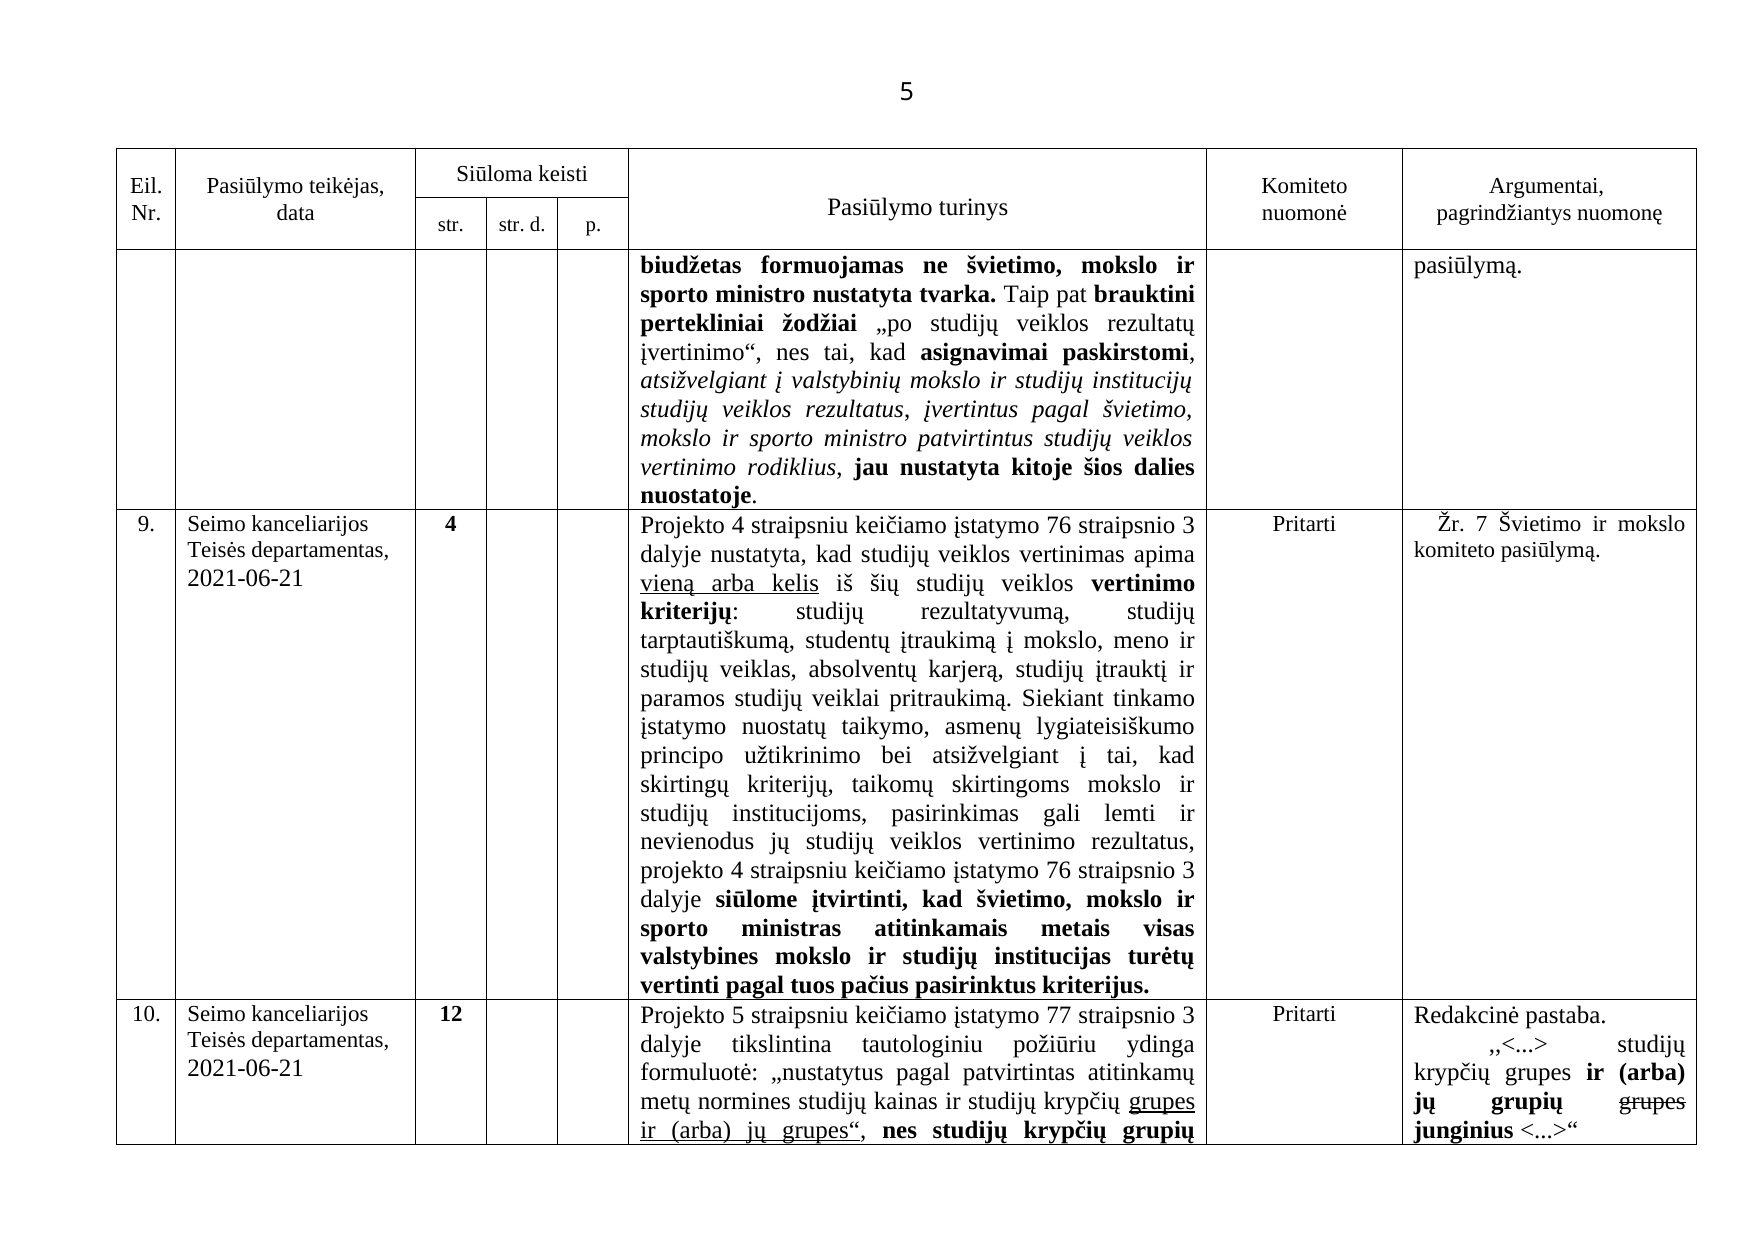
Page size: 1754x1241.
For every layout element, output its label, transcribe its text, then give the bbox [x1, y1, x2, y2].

table_cell [416, 250, 486, 509]
table_cell [558, 510, 628, 999]
table_cell 9. [117, 510, 175, 999]
table_cell str. d. [487, 198, 557, 249]
table_cell Pritarti [1207, 510, 1402, 999]
table_header Eil. Nr. [117, 149, 175, 249]
table_cell Žr. 7 Švietimo ir mokslo komiteto pasiūlymą. [1403, 510, 1696, 999]
table_header Siūloma keisti [416, 149, 628, 197]
table_cell 12 [416, 1000, 486, 1144]
table_header Pasiūlymo turinys [629, 149, 1206, 249]
table_cell Projekto 4 straipsniu keičiamo įstatymo 76 straipsnio 3 dalyje nustatyta, kad studijų veiklos vertinimas apima vieną arba kelis iš šių studijų veiklos vertinimo kriterijų: studijų rezultatyvumą, studijų tarptautiškumą, studentų įtraukimą į mokslo, meno ir studijų veiklas, absolventų karjerą, studijų įtrauktį ir paramos studijų veiklai pritraukimą. Siekiant tinkamo įstatymo nuostatų taikymo, asmenų lygiateisiškumo principo užtikrinimo bei atsižvelgiant į tai, kad skirtingų kriterijų, taikomų skirtingoms mokslo ir studijų institucijoms, pasirinkimas gali lemti ir nevienodus jų studijų veiklos vertinimo rezultatus, projekto 4 straipsniu keičiamo įstatymo 76 straipsnio 3 dalyje siūlome įtvirtinti, kad švietimo, mokslo ir sporto ministras atitinkamais metais visas valstybines mokslo ir studijų institucijas turėtų vertinti pagal tuos pačius pasirinktus kriterijus. [629, 510, 1206, 999]
table_cell str. [416, 198, 486, 249]
table_cell [487, 250, 557, 509]
table_header Pasiūlymo teikėjas, data [176, 149, 415, 249]
table_cell [558, 1000, 628, 1144]
table_cell pasiūlymą. [1403, 250, 1696, 509]
table_cell [487, 510, 557, 999]
table_cell Seimo kanceliarijos Teisės departamentas, 2021-06-21 [176, 510, 415, 999]
table_cell Projekto 5 straipsniu keičiamo įstatymo 77 straipsnio 3 dalyje tikslintina tautologiniu požiūriu ydinga formuluotė: „nustatytus pagal patvirtintas atitinkamų metų normines studijų kainas ir studijų krypčių grupes ir (arba) jų grupes“, nes studijų krypčių grupių [629, 1000, 1206, 1144]
table_cell [1207, 250, 1402, 509]
table_cell Redakcinė pastaba. ,,<...> studijų krypčių grupes ir (arba) jų grupių grupes junginius <...>“ [1403, 1000, 1696, 1144]
table_header Argumentai, pagrindžiantys nuomonę [1403, 149, 1696, 249]
table_cell Pritarti [1207, 1000, 1402, 1144]
table_cell 4 [416, 510, 486, 999]
table_cell [487, 1000, 557, 1144]
table_cell Seimo kanceliarijos Teisės departamentas, 2021-06-21 [176, 1000, 415, 1144]
table_cell [117, 250, 175, 509]
table_cell biudžetas formuojamas ne švietimo, mokslo ir sporto ministro nustatyta tvarka. Taip pat brauktini pertekliniai žodžiai „po studijų veiklos rezultatų įvertinimo“, nes tai, kad asignavimai paskirstomi, atsižvelgiant į valstybinių mokslo ir studijų institucijų studijų veiklos rezultatus, įvertintus pagal švietimo, mokslo ir sporto ministro patvirtintus studijų veiklos vertinimo rodiklius, jau nustatyta kitoje šios dalies nuostatoje. [629, 250, 1206, 509]
table_header Komiteto nuomonė [1207, 149, 1402, 249]
table_cell [176, 250, 415, 509]
table_cell 10. [117, 1000, 175, 1144]
table_cell [558, 250, 628, 509]
table_cell p. [558, 198, 628, 249]
